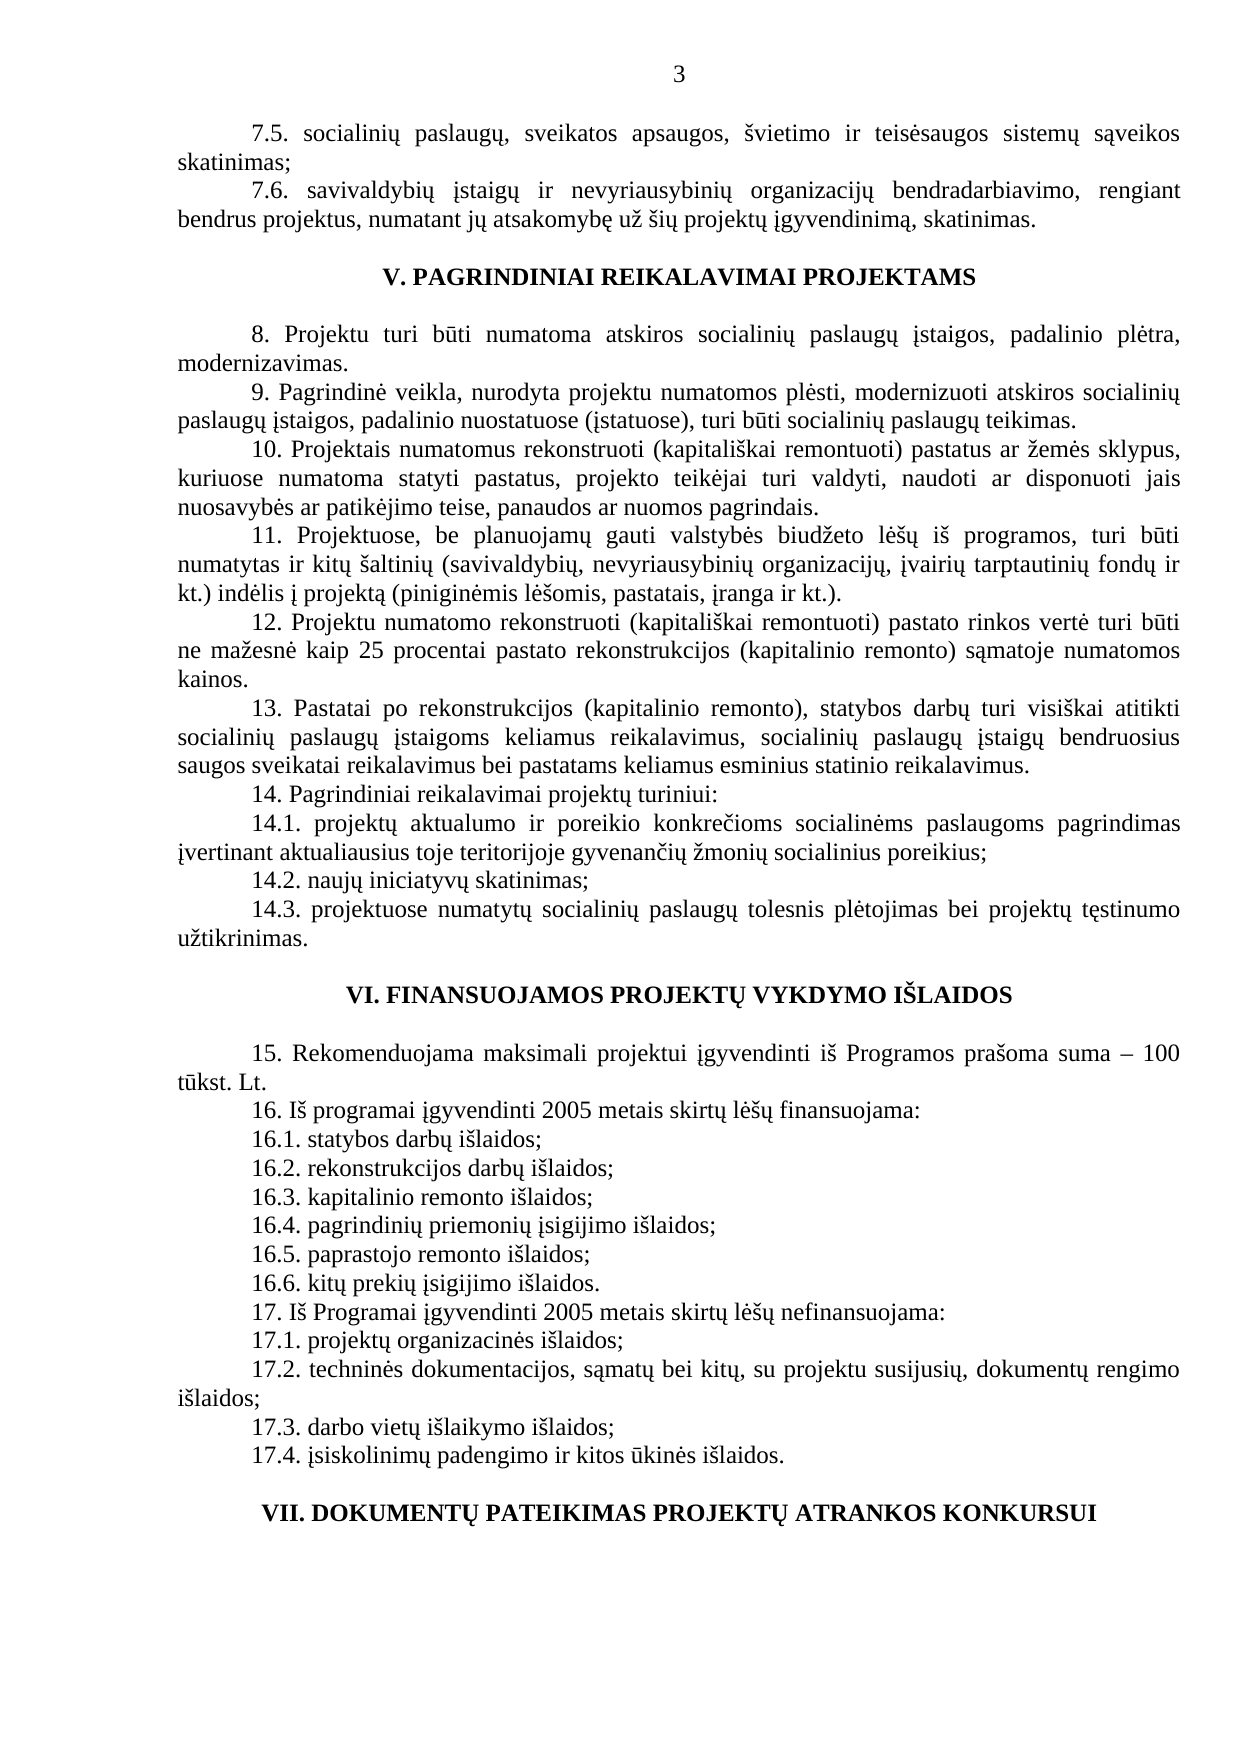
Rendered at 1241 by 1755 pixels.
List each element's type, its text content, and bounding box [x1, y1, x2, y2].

text 17.2. techninės dokumentacijos, sąmatų bei kitų, su projektu susijusių, dokumentų rengimo išlaidos; [177, 1354, 1181, 1412]
text 13. Pastatai po rekonstrukcijos (kapitalinio remonto), statybos darbų turi visiškai atitikti socialinių paslaugų įstaigoms keliamus reikalavimus, socialinių paslaugų įstaigų bendruosius saugos sveikatai reikalavimus bei pastatams keliamus esminius statinio reikalavimus. [177, 693, 1181, 779]
text 16.2. rekonstrukcijos darbų išlaidos; [177, 1153, 1181, 1182]
text 12. Projektu numatomo rekonstruoti (kapitališkai remontuoti) pastato rinkos vertė turi būti ne mažesnė kaip 25 procentai pastato rekonstrukcijos (kapitalinio remonto) sąmatoje numatomos kainos. [177, 607, 1181, 693]
text V. Pagrindiniai reikalavimai projektams [177, 262, 1181, 291]
text 14.1. projektų aktualumo ir poreikio konkrečioms socialinėms paslaugoms pagrindimas įvertinant aktualiausius toje teritorijoje gyvenančių žmonių socialinius poreikius; [177, 808, 1181, 866]
text 11. Projektuose, be planuojamų gauti valstybės biudžeto lėšų iš programos, turi būti numatytas ir kitų šaltinių (savivaldybių, nevyriausybinių organizacijų, įvairių tarptautinių fondų ir kt.) indėlis į projektą (piniginėmis lėšomis, pastatais, įranga ir kt.). [177, 521, 1181, 607]
text 17.3. darbo vietų išlaikymo išlaidos; [177, 1412, 1181, 1441]
text 16.1. statybos darbų išlaidos; [177, 1124, 1181, 1153]
text 16.3. kapitalinio remonto išlaidos; [177, 1182, 1181, 1211]
text 16.6. kitų prekių įsigijimo išlaidos. [177, 1268, 1181, 1297]
text 17.4. įsiskolinimų padengimo ir kitos ūkinės išlaidos. [177, 1441, 1181, 1469]
text 14.2. naujų iniciatyvų skatinimas; [177, 866, 1181, 894]
text 7.5. socialinių paslaugų, sveikatos apsaugos, švietimo ir teisėsaugos sistemų sąveikos skatinimas; [177, 118, 1181, 176]
text 17.1. projektų organizacinės išlaidos; [177, 1326, 1181, 1354]
text 15. Rekomenduojama maksimali projektui įgyvendinti iš Programos prašoma suma – 100 tūkst. Lt. [177, 1038, 1181, 1096]
text VI. Finansuojamos projektų VYKDYMO išlaidos [177, 981, 1181, 1009]
text 10. Projektais numatomus rekonstruoti (kapitališkai remontuoti) pastatus ar žemės sklypus, kuriuose numatoma statyti pastatus, projekto teikėjai turi valdyti, naudoti ar disponuoti jais nuosavybės ar patikėjimo teise, panaudos ar nuomos pagrindais. [177, 434, 1181, 521]
text 16.5. paprastojo remonto išlaidos; [177, 1239, 1181, 1268]
text 16.4. pagrindinių priemonių įsigijimo išlaidos; [177, 1211, 1181, 1239]
text 8. Projektu turi būti numatoma atskiros socialinių paslaugų įstaigos, padalinio plėtra, modernizavimas. [177, 319, 1181, 377]
text 14. Pagrindiniai reikalavimai projektų turiniui: [177, 779, 1181, 808]
text VII. Dokumentų pateikimas projektų atrankos konkursui [177, 1498, 1181, 1527]
text 7.6. savivaldybių įstaigų ir nevyriausybinių organizacijų bendradarbiavimo, rengiant bendrus projektus, numatant jų atsakomybę už šių projektų įgyvendinimą, skatinimas. [177, 176, 1181, 233]
text 17. Iš Programai įgyvendinti 2005 metais skirtų lėšų nefinansuojama: [177, 1297, 1181, 1326]
text 16. Iš programai įgyvendinti 2005 metais skirtų lėšų finansuojama: [177, 1096, 1181, 1124]
text 9. Pagrindinė veikla, nurodyta projektu numatomos plėsti, modernizuoti atskiros socialinių paslaugų įstaigos, padalinio nuostatuose (įstatuose), turi būti socialinių paslaugų teikimas. [177, 377, 1181, 434]
text 14.3. projektuose numatytų socialinių paslaugų tolesnis plėtojimas bei projektų tęstinumo užtikrinimas. [177, 894, 1181, 952]
